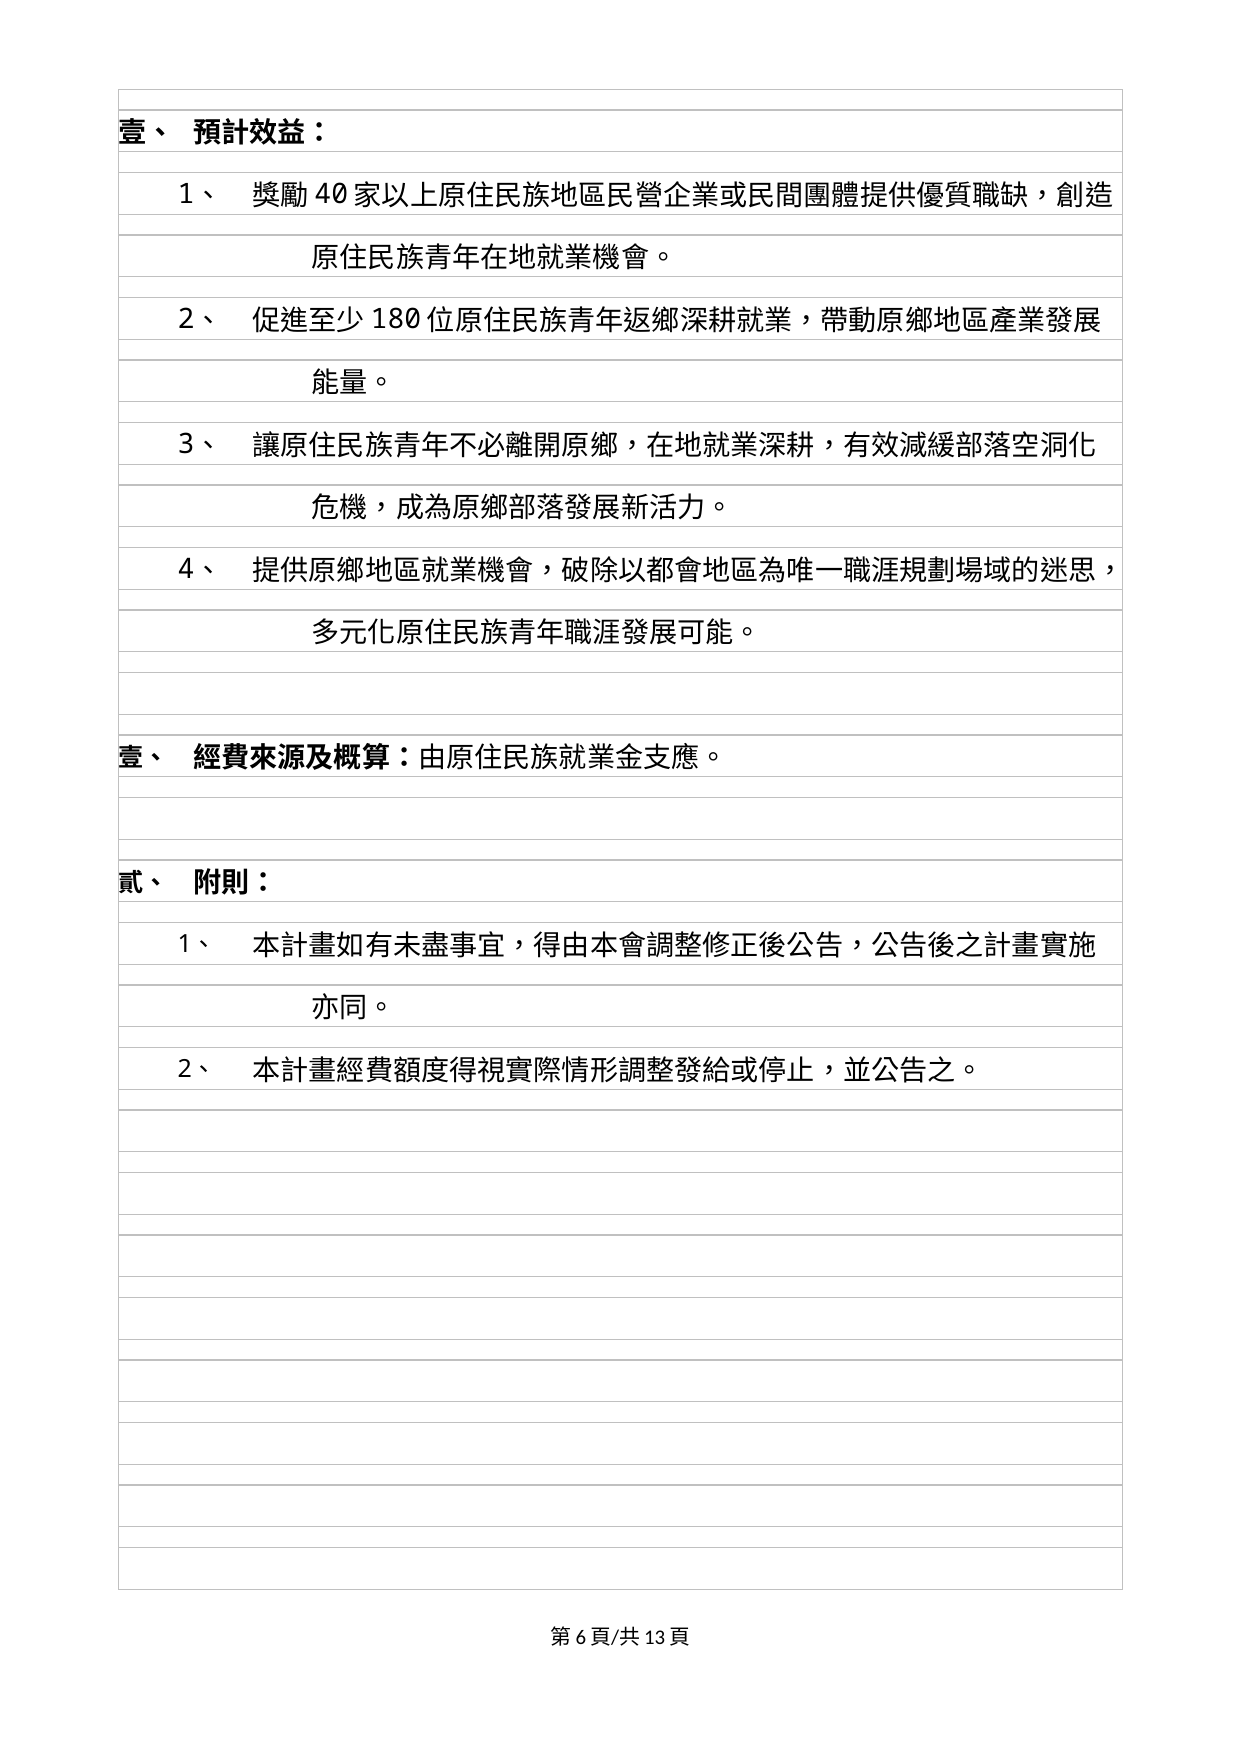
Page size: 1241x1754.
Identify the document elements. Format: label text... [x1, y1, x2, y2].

list 促進至少180位原住民族青年返鄉深耕就業，帶動原鄉地區產業發展能量。 [177, 340, 1122, 359]
list 本計畫如有未盡事宜，得由本會調整修正後公告，公告後之計畫實施亦同。 [177, 965, 1122, 984]
list 本計畫如有未盡事宜，得由本會調整修正後公告，公告後之計畫實施亦同。 [177, 986, 1122, 1026]
list 附則： [119, 861, 1122, 901]
list 本計畫如有未盡事宜，得由本會調整修正後公告，公告後之計畫實施亦同。 [177, 902, 1122, 922]
list 促進至少180位原住民族青年返鄉深耕就業，帶動原鄉地區產業發展能量。 [177, 361, 1122, 401]
list 促進至少180位原住民族青年返鄉深耕就業，帶動原鄉地區產業發展能量。 [177, 277, 1122, 297]
list 讓原住民族青年不必離開原鄉，在地就業深耕，有效減緩部落空洞化 [177, 423, 1122, 464]
list [177, 215, 1122, 234]
list [119, 715, 1122, 734]
list [177, 465, 1122, 484]
list 本計畫如有未盡事宜，得由本會調整修正後公告，公告後之計畫實施亦同。 [177, 923, 1122, 964]
list [177, 402, 1122, 422]
list 促進至少180位原住民族青年返鄉深耕就業，帶動原鄉地區產業發展能量。 [177, 298, 1122, 339]
list 獎勵40家以上原住民族地區民營企業或民間團體提供優質職缺，創造 [177, 173, 1122, 214]
list [177, 590, 1122, 609]
list [119, 840, 1122, 859]
list [119, 90, 1122, 109]
list 多元化原住民族青年職涯發展可能。 [177, 611, 1122, 651]
list [177, 152, 1122, 172]
list 提供原鄉地區就業機會，破除以都會地區為唯一職涯規劃場域的迷思， [177, 548, 1122, 589]
list 經費來源及概算：由原住民族就業金支應。 [119, 736, 1122, 776]
list 原住民族青年在地就業機會。 [177, 236, 1122, 276]
list [177, 1027, 1122, 1047]
list [177, 527, 1122, 547]
list 本計畫經費額度得視實際情形調整發給或停止，並公告之。 [177, 1048, 1122, 1089]
list 預計效益： [119, 111, 1122, 151]
list 危機，成為原鄉部落發展新活力。 [177, 486, 1122, 526]
